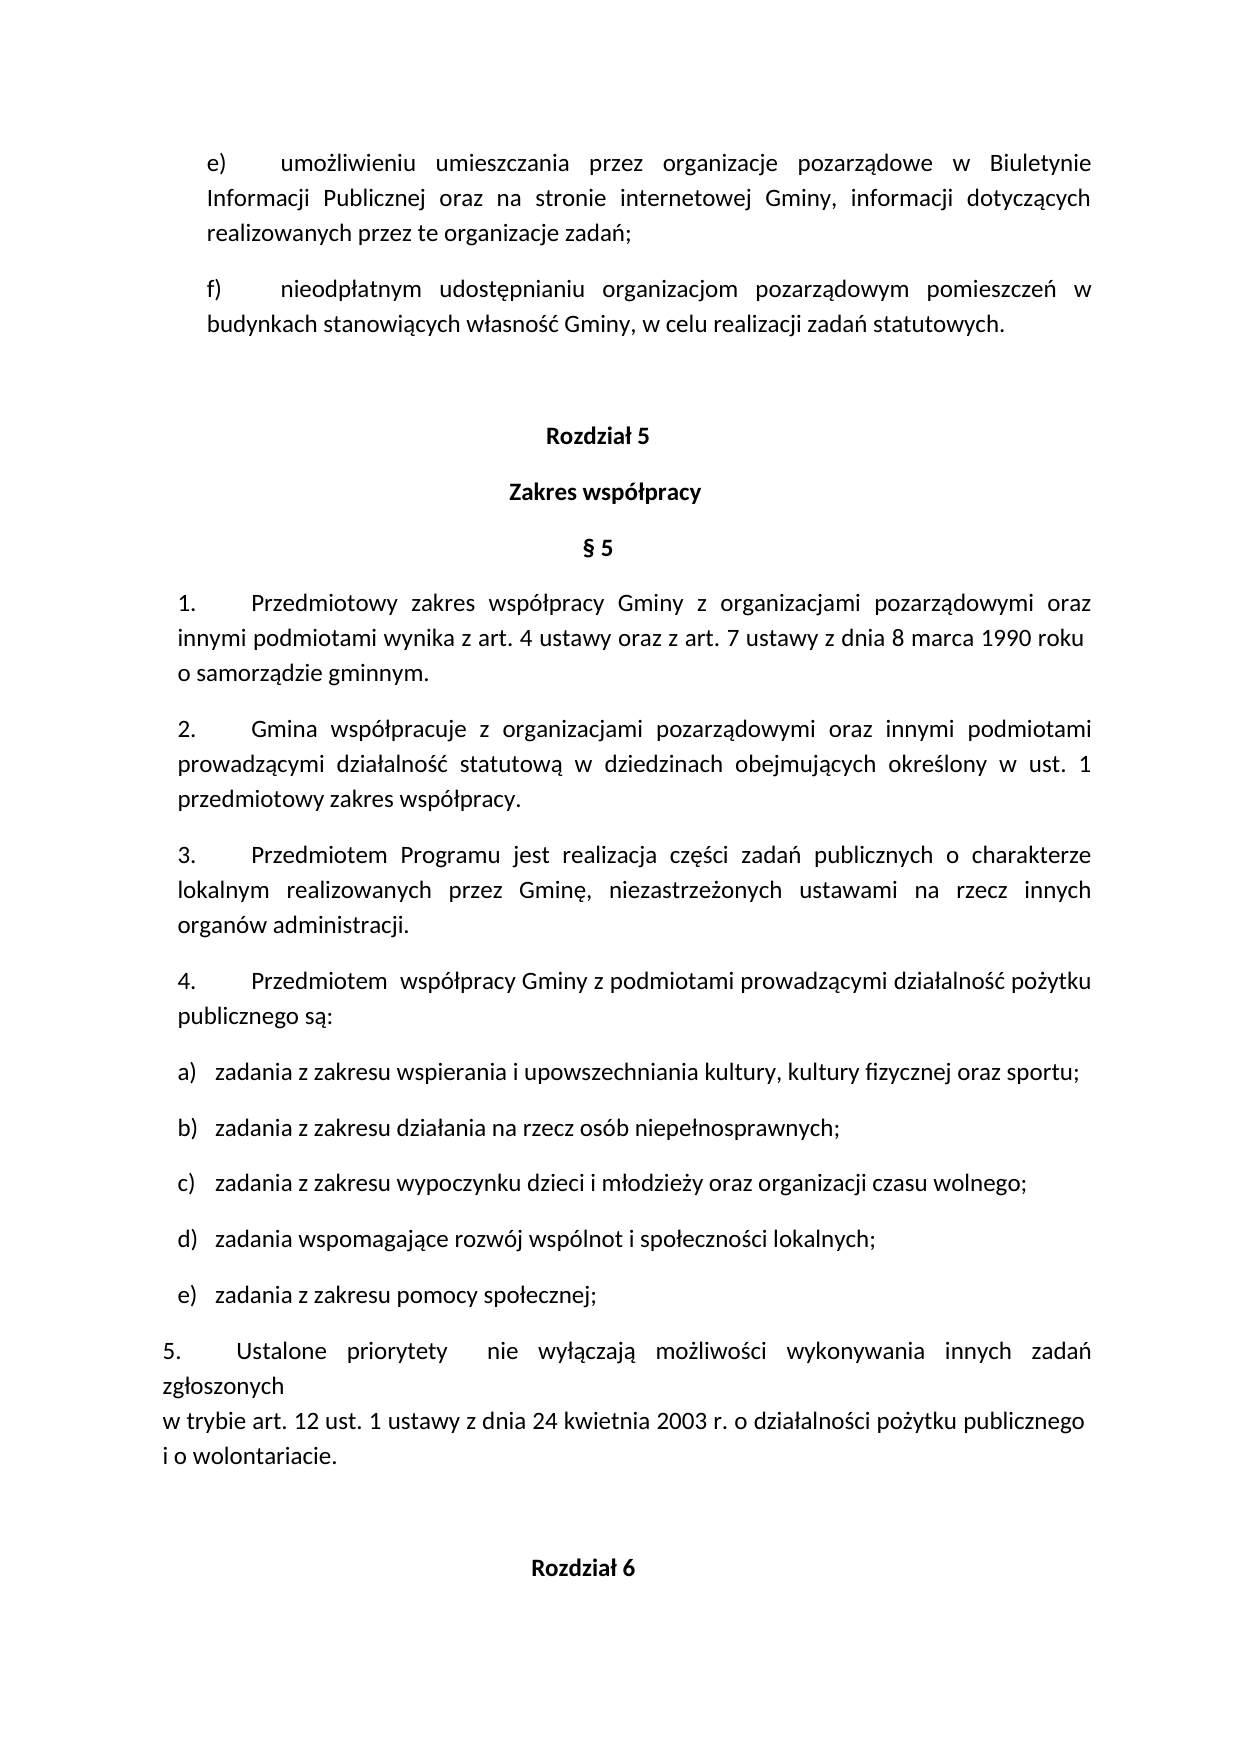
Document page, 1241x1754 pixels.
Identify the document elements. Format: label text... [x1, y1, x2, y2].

list Zakres współpracy [103, 476, 1093, 506]
list zadania wspomagające rozwój wspólnot i społeczności lokalnych; [177, 1223, 1093, 1254]
list Gmina współpracuje z organizacjami pozarządowymi oraz innymi podmiotami prowadzącymi działalność statutową w dziedzinach obejmujących określony w ust. 1 przedmiotowy zakres współpracy. [177, 713, 1093, 814]
list Przedmiotem Programu jest realizacja części zadań publicznych o charakterze lokalnym realizowanych przez Gminę, niezastrzeżonych ustawami na rzecz innych organów administracji. [177, 839, 1093, 940]
list zadania z zakresu działania na rzecz osób niepełnosprawnych; [177, 1112, 1093, 1142]
list Rozdział 6 [74, 1552, 1093, 1582]
list Ustalone priorytety nie wyłączają możliwości wykonywania innych zadań zgłoszonych w trybie art. 12 ust. 1 ustawy z dnia 24 kwietnia 2003 r. o działalności pożytku publicznego i o wolontariacie. [162, 1335, 1093, 1471]
list nieodpłatnym udostępnianiu organizacjom pozarządowym pomieszczeń w budynkach stanowiących własność Gminy, w celu realizacji zadań statutowych. [207, 273, 1093, 339]
list zadania z zakresu pomocy społecznej; [177, 1279, 1093, 1310]
list umożliwieniu umieszczania przez organizacje pozarządowe w Biuletynie Informacji Publicznej oraz na stronie internetowej Gminy, informacji dotyczących realizowanych przez te organizacje zadań; [207, 148, 1093, 248]
list zadania z zakresu wspierania i upowszechniania kultury, kultury fizycznej oraz sportu; [177, 1056, 1093, 1086]
list Rozdział 5 [103, 420, 1093, 451]
text § 5 [103, 532, 1093, 562]
list Przedmiotem współpracy Gminy z podmiotami prowadzącymi działalność pożytku publicznego są: [177, 965, 1093, 1031]
list Przedmiotowy zakres współpracy Gminy z organizacjami pozarządowymi oraz innymi podmiotami wynika z art. 4 ustawy oraz z art. 7 ustawy z dnia 8 marca 1990 roku o samorządzie gminnym. [177, 588, 1093, 688]
list zadania z zakresu wypoczynku dzieci i młodzieży oraz organizacji czasu wolnego; [177, 1168, 1093, 1198]
